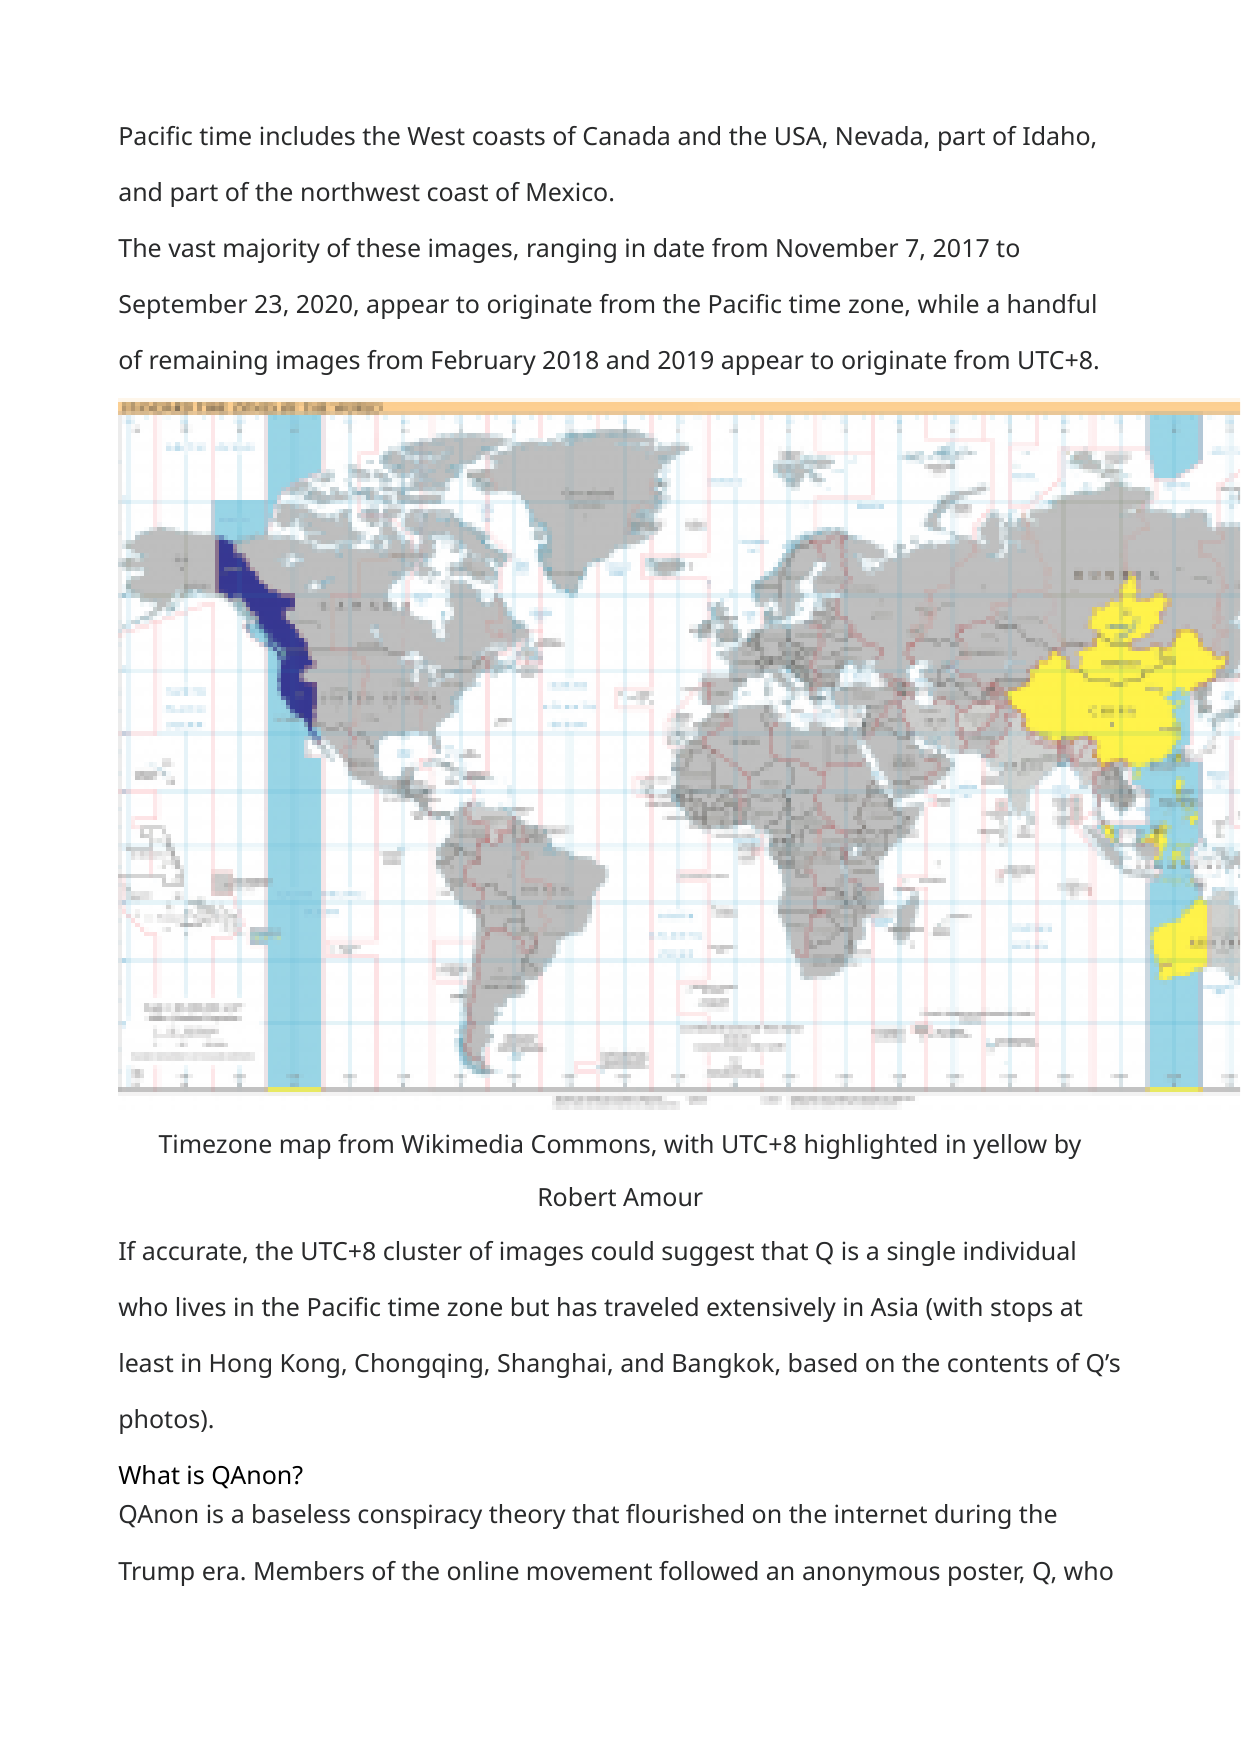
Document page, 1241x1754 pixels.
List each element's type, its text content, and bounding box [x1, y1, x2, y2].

text Pacific time includes the West coasts of Canada and the USA, Nevada, part of Idaho, and part of the northwest coast of Mexico. [118, 118, 1122, 208]
picture [118, 398, 1241, 1110]
text If accurate, the UTC+8 cluster of images could suggest that Q is a single individual who lives in the Pacific time zone but has traveled extensively in Asia (with stops at least in Hong Kong, Chongqing, Shanghai, and Bangkok, based on the contents of Q’s photos). [118, 1233, 1122, 1436]
text What is QAnon? [118, 1458, 1122, 1492]
text Timezone map from Wikimedia Commons, with UTC+8 highlighted in yellow by Robert Amour [118, 1127, 1122, 1214]
text The vast majority of these images, ranging in date from November 7, 2017 to September 23, 2020, appear to originate from the Pacific time zone, while a handful of remaining images from February 2018 and 2019 appear to originate from UTC+8. [118, 230, 1122, 377]
text QAnon is a baseless conspiracy theory that flourished on the internet during the Trump era. Members of the online movement followed an anonymous poster, Q, who [118, 1497, 1122, 1587]
